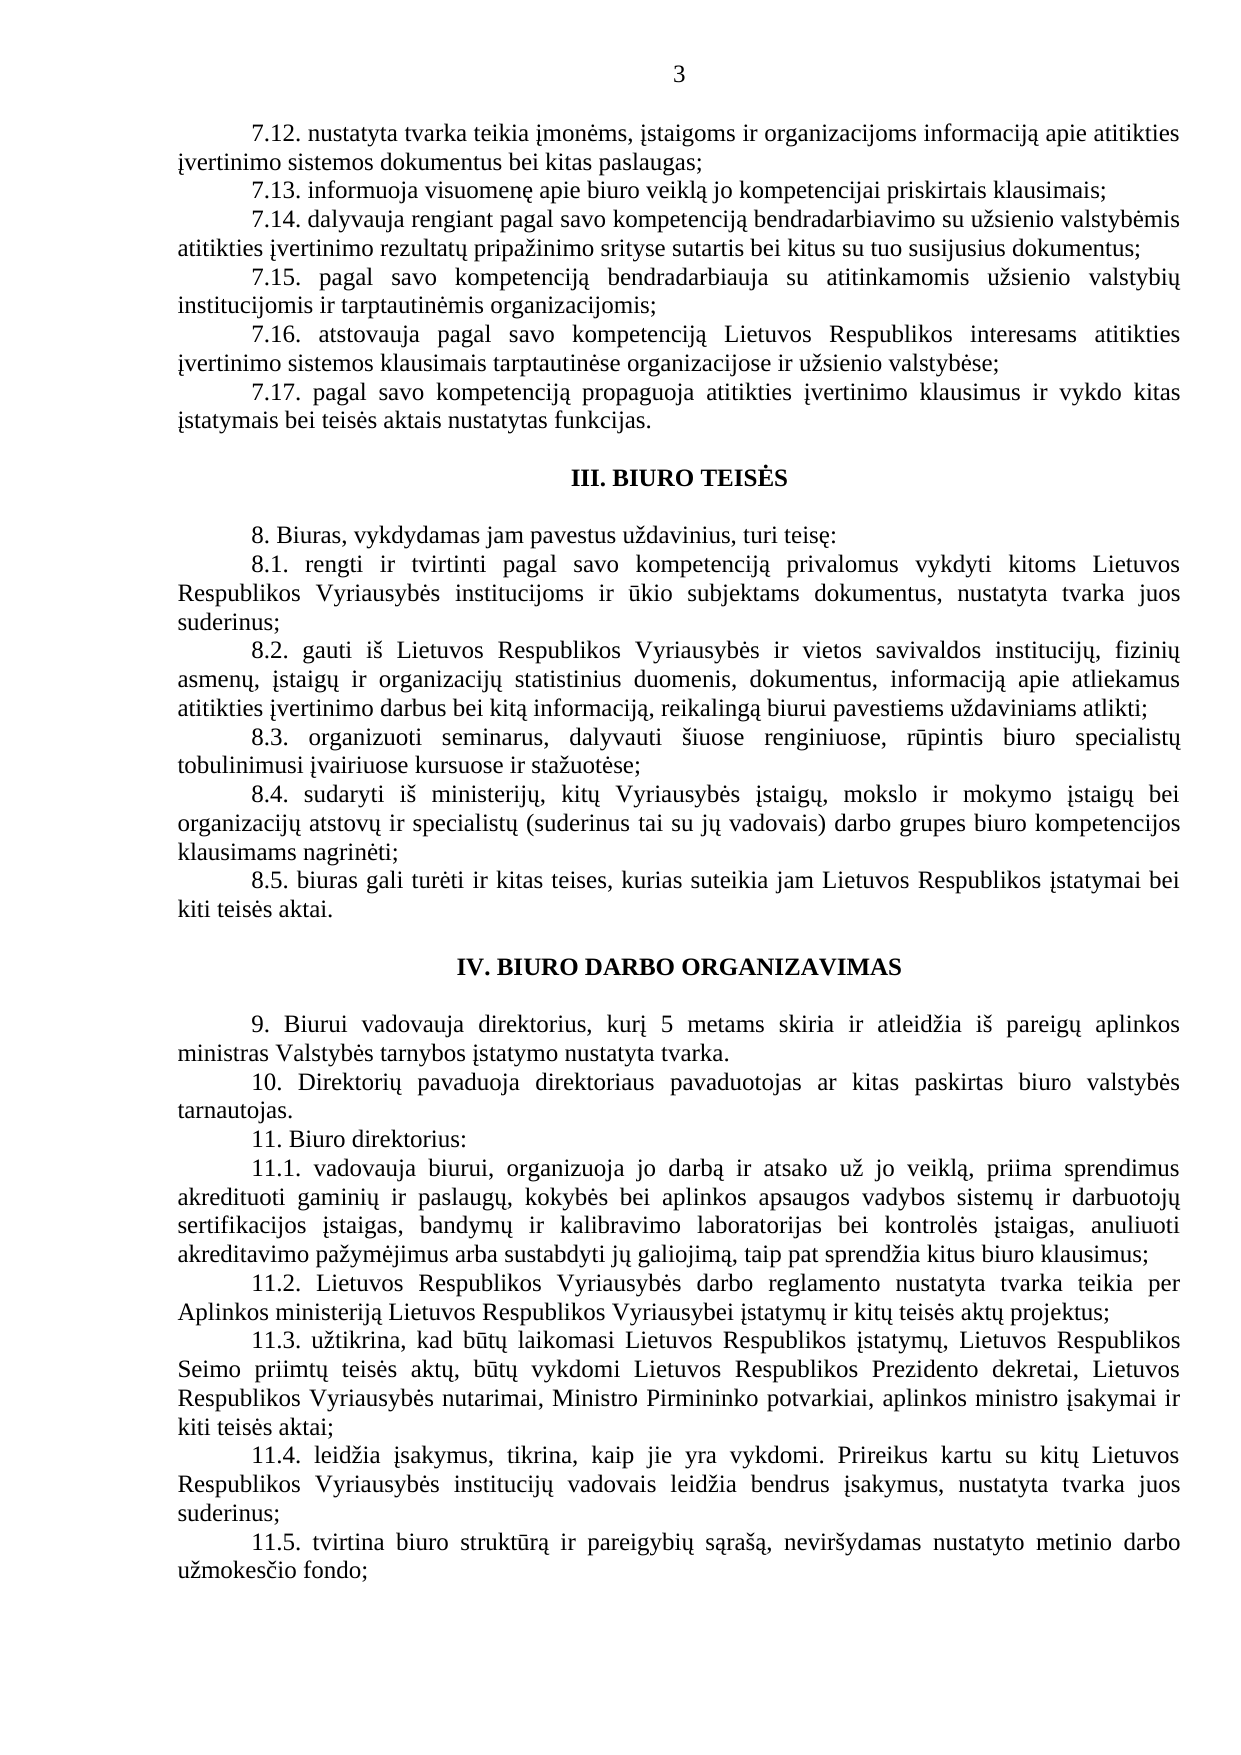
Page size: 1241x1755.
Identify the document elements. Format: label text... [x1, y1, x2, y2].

text 11. Biuro direktorius: [177, 1124, 1181, 1153]
text 11.1. vadovauja biurui, organizuoja jo darbą ir atsako už jo veiklą, priima sprendimus akredituoti gaminių ir paslaugų, kokybės bei aplinkos apsaugos vadybos sistemų ir darbuotojų sertifikacijos įstaigas, bandymų ir kalibravimo laboratorijas bei kontrolės įstaigas, anuliuoti akreditavimo pažymėjimus arba sustabdyti jų galiojimą, taip pat sprendžia kitus biuro klausimus; [177, 1153, 1181, 1268]
text 11.4. leidžia įsakymus, tikrina, kaip jie yra vykdomi. Prireikus kartu su kitų Lietuvos Respublikos Vyriausybės institucijų vadovais leidžia bendrus įsakymus, nustatyta tvarka juos suderinus; [177, 1441, 1181, 1527]
text IV. BIURO DARBO ORGANIZAVIMAS [177, 952, 1181, 981]
text 8.1. rengti ir tvirtinti pagal savo kompetenciją privalomus vykdyti kitoms Lietuvos Respublikos Vyriausybės institucijoms ir ūkio subjektams dokumentus, nustatyta tvarka juos suderinus; [177, 549, 1181, 636]
text 11.2. Lietuvos Respublikos Vyriausybės darbo reglamento nustatyta tvarka teikia per Aplinkos ministeriją Lietuvos Respublikos Vyriausybei įstatymų ir kitų teisės aktų projektus; [177, 1268, 1181, 1326]
text 8.3. organizuoti seminarus, dalyvauti šiuose renginiuose, rūpintis biuro specialistų tobulinimusi įvairiuose kursuose ir stažuotėse; [177, 722, 1181, 779]
text 11.3. užtikrina, kad būtų laikomasi Lietuvos Respublikos įstatymų, Lietuvos Respublikos Seimo priimtų teisės aktų, būtų vykdomi Lietuvos Respublikos Prezidento dekretai, Lietuvos Respublikos Vyriausybės nutarimai, Ministro Pirmininko potvarkiai, aplinkos ministro įsakymai ir kiti teisės aktai; [177, 1326, 1181, 1441]
text 8.4. sudaryti iš ministerijų, kitų Vyriausybės įstaigų, mokslo ir mokymo įstaigų bei organizacijų atstovų ir specialistų (suderinus tai su jų vadovais) darbo grupes biuro kompetencijos klausimams nagrinėti; [177, 779, 1181, 866]
text 7.17. pagal savo kompetenciją propaguoja atitikties įvertinimo klausimus ir vykdo kitas įstatymais bei teisės aktais nustatytas funkcijas. [177, 377, 1181, 434]
text 7.12. nustatyta tvarka teikia įmonėms, įstaigoms ir organizacijoms informaciją apie atitikties įvertinimo sistemos dokumentus bei kitas paslaugas; [177, 118, 1181, 176]
text III. BIURO TEISĖS [177, 463, 1181, 492]
text 10. Direktorių pavaduoja direktoriaus pavaduotojas ar kitas paskirtas biuro valstybės tarnautojas. [177, 1067, 1181, 1124]
text 9. Biurui vadovauja direktorius, kurį 5 metams skiria ir atleidžia iš pareigų aplinkos ministras Valstybės tarnybos įstatymo nustatyta tvarka. [177, 1009, 1181, 1067]
text 7.14. dalyvauja rengiant pagal savo kompetenciją bendradarbiavimo su užsienio valstybėmis atitikties įvertinimo rezultatų pripažinimo srityse sutartis bei kitus su tuo susijusius dokumentus; [177, 204, 1181, 262]
text 8. Biuras, vykdydamas jam pavestus uždavinius, turi teisę: [177, 521, 1181, 549]
text 7.15. pagal savo kompetenciją bendradarbiauja su atitinkamomis užsienio valstybių institucijomis ir tarptautinėmis organizacijomis; [177, 262, 1181, 319]
text 8.2. gauti iš Lietuvos Respublikos Vyriausybės ir vietos savivaldos institucijų, fizinių asmenų, įstaigų ir organizacijų statistinius duomenis, dokumentus, informaciją apie atliekamus atitikties įvertinimo darbus bei kitą informaciją, reikalingą biurui pavestiems uždaviniams atlikti; [177, 636, 1181, 722]
text 7.13. informuoja visuomenę apie biuro veiklą jo kompetencijai priskirtais klausimais; [177, 176, 1181, 204]
text 11.5. tvirtina biuro struktūrą ir pareigybių sąrašą, neviršydamas nustatyto metinio darbo užmokesčio fondo; [177, 1527, 1181, 1584]
text 7.16. atstovauja pagal savo kompetenciją Lietuvos Respublikos interesams atitikties įvertinimo sistemos klausimais tarptautinėse organizacijose ir užsienio valstybėse; [177, 319, 1181, 377]
text 8.5. biuras gali turėti ir kitas teises, kurias suteikia jam Lietuvos Respublikos įstatymai bei kiti teisės aktai. [177, 866, 1181, 923]
